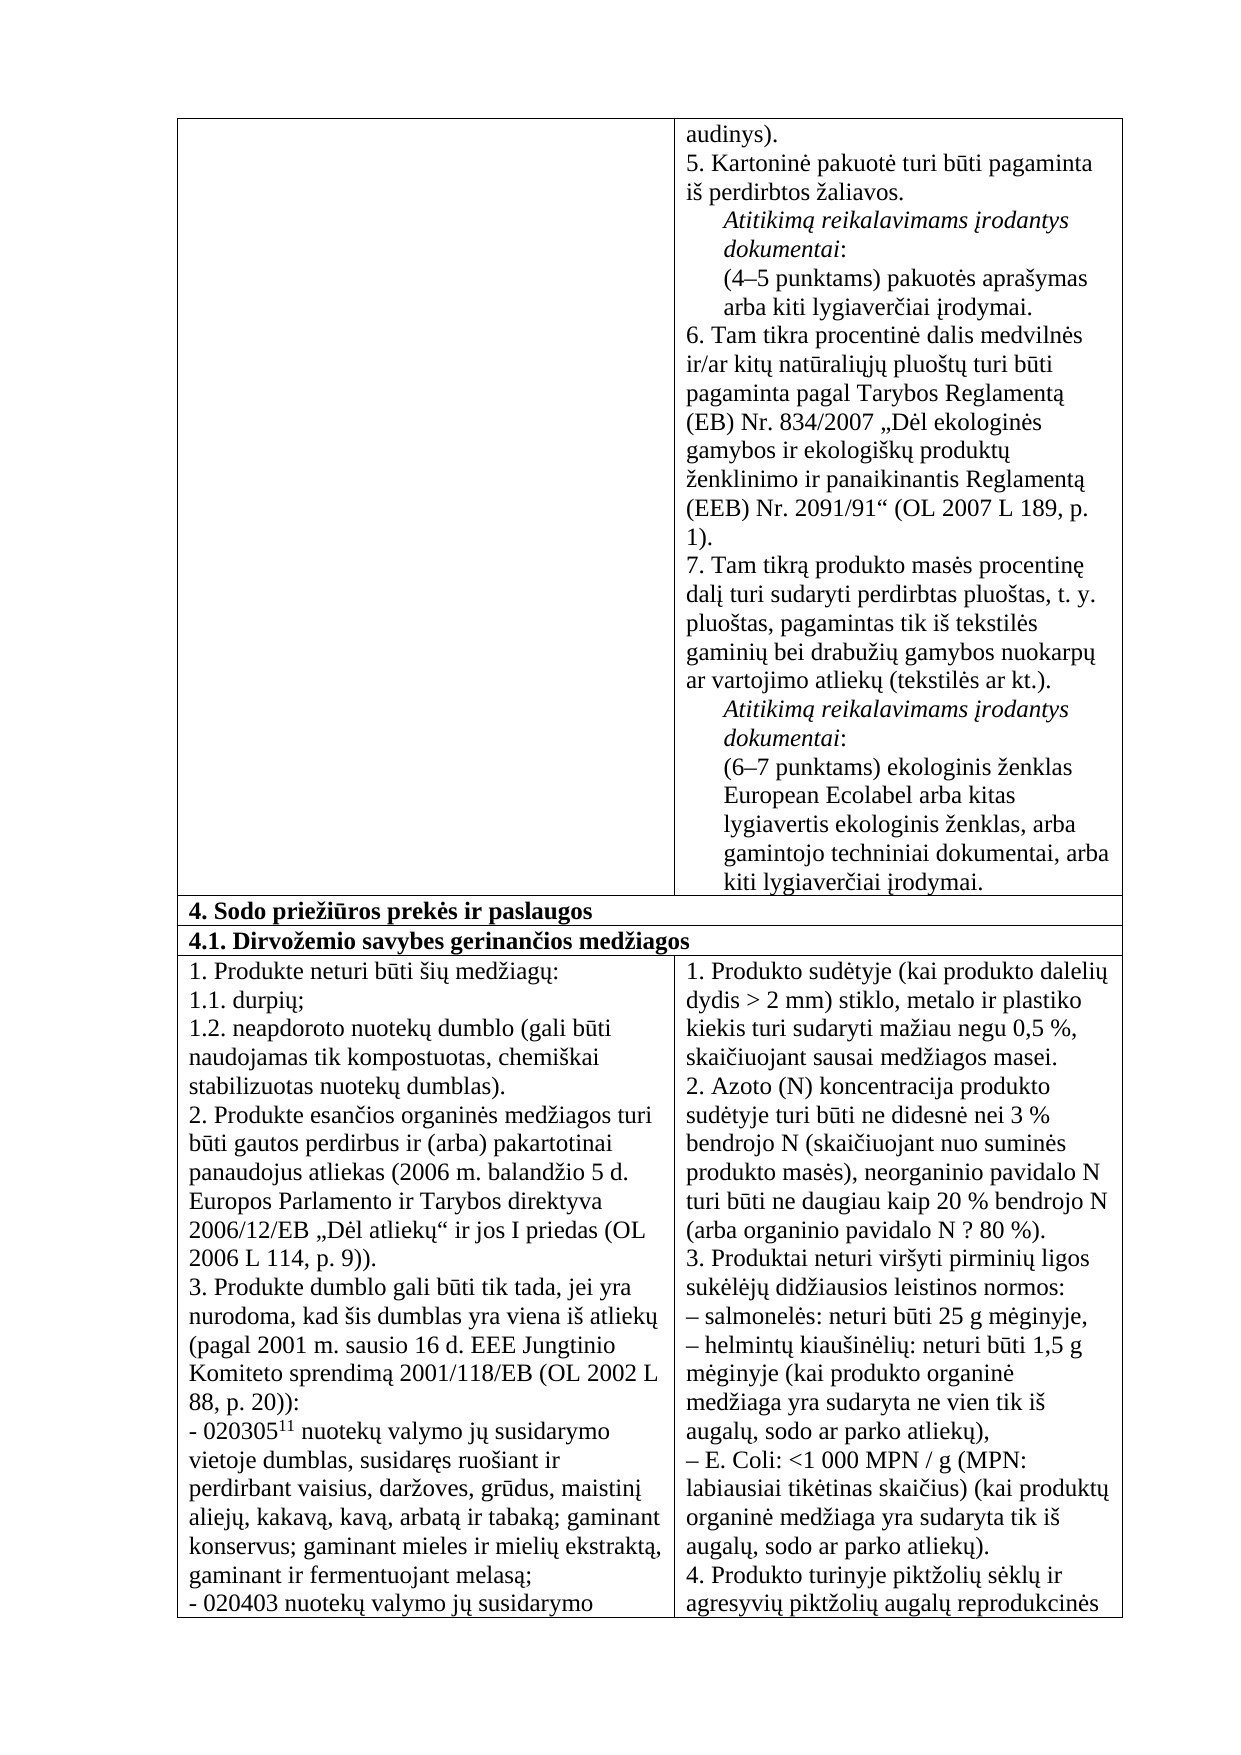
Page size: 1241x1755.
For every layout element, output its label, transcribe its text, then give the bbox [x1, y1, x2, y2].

table_cell 1. Produkto sudėtyje (kai produkto dalelių dydis > 2 mm) stiklo, metalo ir plastiko kiekis turi sudaryti mažiau negu 0,5 %, skaičiuojant sausai medžiagos masei. 2. Azoto (N) koncentracija produkto sudėtyje turi būti ne didesnė nei 3 % bendrojo N (skaičiuojant nuo suminės produkto masės), neorganinio pavidalo N turi būti ne daugiau kaip 20 % bendrojo N (arba organinio pavidalo N ?>= 80 %). 3. Produktai neturi viršyti pirminių ligos sukėlėjų didžiausios leistinos normos: – salmonelės: neturi būti 25 g mėginyje, – helmintų kiaušinėlių: neturi būti 1,5 g mėginyje (kai produkto organinė medžiaga yra sudaryta ne vien tik iš augalų, sodo ar parko atliekų), – E. Coli: <1 000 MPN / g (MPN: labiausiai tikėtinas skaičius) (kai produktų organinė medžiaga yra sudaryta tik iš augalų, sodo ar parko atliekų). 4. Produkto turinyje piktžolių sėklų ir agresyvių piktžolių augalų reprodukcinės dalys turi sudaryti ne daugiau kaip du vienetus pagaminto produkto litre. 5. Produktai turi būti patiekiami kietajame pavidale ir jų sudėtyje turi būti ne mažiau kaip 25 % sausos medžiagos masės ir ne mažiau kaip 20 % organinės sausos medžiagos masės. 6. Produktai neturi turėti neigiamo poveikio augalų dygimui ar tolesniam augimui. 7. Su produktu (supakuotu arba nesupakuotu) turi būti pateikiama išsami informacija: produkto sudedamosios dalys, laikymo sąlygos, pH ir anglies su azotu santykis, aprašymas, kam produktas skirtas naudoti, produkto naudojimo sąlygos ir kt. Atitikimą reikalavimams įrodantys dokumentai: (1–7 punktams) ekologinis ženklas European Ecolabel arba kitas lygiavertis ekologinis ženklas, arba gamintojo techniniai dokumentai, arba paskelbtos (notifikuotos) institucijos atlikto bandymo protokolas. [675, 956, 1122, 1617]
table_cell 4. Sodo priežiūros prekės ir paslaugos [178, 896, 1122, 925]
table_cell 1. Galutiniame gaminyje, pagamintame iš medvilnės ar kitų natūraliųjų celiuliozės pluoštų, turi būti ne daugiau kaip 1 ppm (dalių milijonui) šių cheminių medžiagų (pesticidų): 2,4,5-trichlorfenoksiacto rūgšties (2,4,5-T) Aldrino Kaptafolio Chlordano Clordimeformo DDT Dieldrino Dinosebo ir jo druskų Endrino Heptachloro Heksachlorbenzeno Heksachlorcikloheksano ? Heksachlorcikloheksano ? Heksachlorcikloheksano ? Metamidofoso Monokrotofoso Parationo Metilparationo Propetamfoso Toksafeno 2. Galutiniame gaminyje neturi būti dažiklių, klasifikuojamų kaip jautrinantys ar sukeliantys alergiją, kancerogeniniai, mutageniniai arba toksiški reprodukcijai: C.I. Bazinio raudonojo 9 C.I. 42 500 C.I. Rūgštinio raudonojo 26 C.I. 16 150 C.I. Bazinio violetinio 14 C.I. 42 510 C.I. Tiesioginio juodojo 38 C.I. 30 235 C.I. Tiesioginio mėlynojo 6 C.I. 22 610 C.I. Tiesioginio raudonojo 28 C.I. 22 120 C.I. Dispersinio mėlynojo 1 C.I. 64 500 C.I. Dispersinio mėlynojo 3 C.I. 61 505 C.I. Dispersinio mėlynojo 7 C.I. 62 500 C.I. Dispersinio mėlynojo 26 C.I. 63 305 C.I. Dispersinio mėlynojo 35 C.I. Dispersinio mėlynojo 102 C.I. Dispersinio mėlynojo 106 C.I. Dispersinio mėlynojo 124 C.I. Dispersinio rudojo 1 C.I. Dispersinio oranžinio 1 C.I. 11 080 C.I. Dispersinio oranžinio 3 C.I. 11 005 C.I. Dispersinio oranžinio 11 C.I. 60 700 C.I. Dispersinio oranžinio 37 C.I. Dispersinio oranžinio 76 (anksčiau vadinto Oranžiniu 37) C.I. Dispersinio raudonojo 1 C.I. 11 110 C.I. Dispersinio raudonojo 11 C.I. 62 015 C.I. Dispersinio raudonojo 17 C.I. 11 210 C.I. Dispersinio geltonojo 1 C.I. 10 345 C.I. Dispersinio geltonojo 3 C.I. 11 855 C.I. Dispersinio geltonojo 9 C.I. 10 375 C.I. Dispersinio geltonojo 39 C.I. Dispersinio geltonojo 49 3. Galutiniame gaminyje neturi būti šių arilaminų: Benzidino (CAS10 Nr. 92-87-5) 4-chlor-o-toluidino (CAS Nr. 95-69-2) 2-naftilamino (CAS Nr. 91-59-8) o-amino-azotolueno (CAS Nr. 97-56-3) 5-nitro-o-toluidino (CAS Nr. 99-55-8) 4-chloranilino (CAS Nr. 106-47-8) 2,4-diaminoanizolio (CAS Nr. 615-05-4) 4,4'-diaminodifenilmetano CAS Nr. 101-77-9) 3,3'-dichlorbenzidino (CAS Nr. 91-94-1) 3,3'-dimetoksibenzidino (CAS Nr. 119-90-4) 3,3'-dimetilbenzidino (CAS Nr. 119-93-7) 4,4’-metilendi-o-toluidino (CAS Nr. 838-88-0) p-krezidino (CAS Nr. 120-71-8) 4,4'-metilen-bis-(2-chloranilino) (CAS Nr. 101-14-4) 4,4'-oksidianilino (CAS Nr. 101-80-4) 4,4'-tiodianilino (CAS Nr. 139-65-1) o-toluidino (CAS Nr. 95-53-4) 2,4-toluendiamino (CAS Nr. 95-80-7) 2,4,5-trimetilanilino (CAS Nr. 137-17-7) 4-aminoazobenzeno (CAS Nr. 60-09-3) o-anizidino (CAS Nr. 90-04-0) 4. Galutiniame gaminyje neturi būti šių antipirenų: PBB (polibromintų bifenilų) CAS Nr. 59536-65-1 pentaBDE (pentabromdifenileterio) CAS Nr. 32534-81-9 octaBDE (oktabromdifenileterio) CAS Nr. 32536-52-9. 5. Galutiniame gaminyje, pagamintame iš medvilnės ar kitų natūraliųjų celiuliozės pluoštų, turi būti ne daugiau kaip 0,05 ppm pentachlorfenolio. 6. Gaminyje, kuris tiesiogiai liečiasi su oda (viršutiniuose ir apatiniuose drabužiuose, patalynėje ir pan.), minkštikliai (ftalatai): DEHP (Di-(2-etilheksil)ftalatas) CAS Nr. 117-81-7, BBP (Butilbenzilftalatas) CAS Nr. 85-68-7 ir DBP (Dibutilftalatas) CAS Nr. 84-74-2 neturi sudaryti daugiau kaip 0,1 % galutinio gaminio masės. 7. Laisvojo ir iš dalies hidrolizuoto formaldehido kiekis galutiniame gaminyje neturi viršyti 30 ppm, jeigu gaminys tiesiogiai liečiasi su oda (viršutiniuose ir apatiniuose drabužiuose, patalynėje ir pan.), visuose kituose gaminiuose – 75 ppm. Audiniuose, skirtuose kūdikiams ir jaunesniems kaip 3 metų vaikams, formaldehido kiekis neturi viršyti 20 ppm. 8. Galutiniame gaminyje sunkiųjų metalų (kadmio, chromo, nikelio, švino, vario) kiekis neturi viršyti: Kadmio (Cd) – 0,1 ppm Chromo (Cr) – 1,0 ppm Nikelio (Ni) – 1,0 ppm Švino (Pb) – 0,2 ppm Vario (Cu) – 25,0 ppm Atitikimą reikalavimams įrodantys dokumentai: (1–8 punktams) ekologinis ženklas European Ecolabel arba ÖOko-Tex label, arba kitas lygiavertis ekologinis ženklas, arba gamintojo techniniai dokumentai, arba paskelbtos (notifikuotos) institucijos atlikto bandymo protokolas. [178, 119, 674, 895]
table_cell 1. Jeigu gaminyje žemiau išvardinti pluoštai sudaro daugiau nei 5 % bendrosios viso gaminyje esančio tekstilės pluošto masės, turi būti tenkinami šie reikalavimai: 1.1. akrilas: akrilnitrilo likučiai neturi būti didesni nei 1,5 mg/kg; 1.2. medvilnė: tam tikrų pesticidų (aldrino, kaptafolio, chlordano, DDT, dieldrino, endrino, heptachloro, heksachlorbenzeno) likučiai <0,05 ppm; 1.3. elastanas: neturi būti naudojami alavo organiniai junginiai; 1.4. linų pluoštas ir kiti luobiniai pluoštai (įskaitant kanapes, džiutą, ramę): neturi būti gaunami juos mirkant vandenyje, nebent po mirkymo vandenyje nuotekos yra taip apdorojamos, kad ChDS (cheminio deguonies suvartojimo) arba BOA (bendros organinės anglies) kiekis sumažėja ne mažiau kaip 75 % kanapių pluoštui ir ne mažiau kaip 95 % linų ir kitiems plaušiniams pluoštams; 1.5. dirbtiniai celiuliozės (viskozė, lajocelis, acetatas, vario amoniakinis pluoštas, triacetatas) pluoštai: pluošte esančių AHJ (adsorbuojamų halogenorganinių junginių) koncentracija neturi viršyti 250 ppm; 1.6. neplauta vilna ir kiti keratino pluoštai: a) bendras išvardintų medžiagų kiekis neturi viršyti 0,5 ppm: gama?-heksachlorcikloheksano (lindano), ?-heksachlorcikloheksano, ?beta-heksachlorcikloheksano, ?delta-heksachlorcikloheksano, aldrino, dieldrino, endrino, p, p'-DDT, p, p'-DDD; b) išleidžiant į kanalizaciją plovimo nuotekas, į kanalizaciją išleidžiamas ChDS kiekis neturi viršyti 60 g/kg neplautos vilnos, o nuotekos už gamyklos ribų turi būti išvalomos taip, kad ChDS kiekis, išreikštas metiniu vidurkiu, būtų sumažintas dar bent 75 %; 1.7. poliamidas: monomerų gamybos metu į atmosferą išmetamo N2O kiekis, išreikštas metiniu vidurkiu, neturi viršyti 10 g/kg pagaminto poliamido 6 pluošto ir 50 g/kg pagaminto poliamido 6,6; 1.8. poliesteris: pluošte esančio stibio kiekis neturi viršyti 260 ppm; 1.9. polipropilenas: neturi būti naudojami pigmentai švino pagrindu. 2. Gamybos procese: 2.1. nenaudojami chemikalai: alkilfenoletoksilatai (APEOs), linijiniai alkilbenzensulfonatai (LAS), bis(hidrogenintas riebusis alkil) dimetilamoniochloridas (DTDMAC), distearildimetilamonio chloridas (DSDMAC), di(kietasis riebusis) dimetilamonio chloridas (DHTDMAC), etilendiaminotetraacetatas (EDTA) ir dietilentriaminopentaacetatas (DTPA), jie neturi būti bet kokio naudojamo preparato ar receptūros dalimi; 2.2. išleidžiamose iš šlapiojo apdorojimo vietų (išskyrus neplautos vilnos skalbimo ir linų mirkymo vietas) į paviršinius vandenis po valymo (tiek gamykloje, tiek už jos ribų) nuotekose, ChDS (cheminio deguonies suvartojimo) kiekis, išreikštas metiniu vidurkiu, turi būti mažesnis kaip 25 g/kg; 2.3. kiekvienoje šlapiojo apdorojimo vietoje ne mažiau kaip 95 % naudojamų ploviklių, audinių minkštiklių ir kompleksinių agentų masės turi būti gerai biologiškai skaidomos arba būti pašalinamos nuotekų valymo įrenginiuose; 2.4. joninių priemaišų kiekis naudojamuose dažikliuose neturi viršyti: Sidabras (Ag) 100 ppm Arsenas (As) 50 ppm Baris (Ba) 100 ppm Kadmis (Cd) 20 ppm Kobaltas (Co) 500 ppm Chromas (Cr) 100 ppm Varis (Cu) 250 ppm Geležis (Fe) 2500 ppm Gyvsidabris (Hg) 4 ppm Manganas (Mn) 1000 ppm Nikelis (Ni) 200 ppm Švinas (Pb) 100 ppm Selenas (Se) 20 ppm Stibis (Sb) 50 ppm Alavas (Sn) 250 ppm Cinkas (Zn) 1500 ppm 2.5. joninių priemaišų kiekis naudojamuose pigmentuose neturi viršyti: Arsenas (As) 50 ppm Baris (Ba) 100 ppm Kadmis (Cd) 50 ppm Chromas (Cr) 100 ppm Gyvsidabris (Hb) 25 ppm Švinas (Pb) 100 ppm Selenas (Se) 100 ppm Stibis (Sb) 250 ppm Cinkas (Zn) 1000 ppm 2.6. Naudojamose marginimo pastose neturi būti daugiau kaip 5 % lakiųjų organinių junginių (LOJ). 3. Vežant arba laikant produktus ir jų pusgaminius neturi būti naudojami chlorofenolių (jų druskų ir esterių), PCB ir organiniai alavo junginiai. Atitikimą reikalavimams įrodantys dokumentai: (1–3 punktams) ekologinis ženklas European Ecolabel arba kitas lygiavertis ekologinis ženklas, arba gamintojo techniniai dokumentai, arba paskelbtos (notifikuotos) institucijos atlikto bandymo protokolas. 4. Visas pakuočių medžiagas turi būti įmanoma lengvai rankomis surūšiuoti į perdirbti tinkamas vienos rūšies medžiagas (kartonas, plastikas, popierius, audinys). 5. Kartoninė pakuotė turi būti pagaminta iš perdirbtos žaliavos. Atitikimą reikalavimams įrodantys dokumentai: (4–5 punktams) pakuotės aprašymas arba kiti lygiaverčiai įrodymai. 6. Tam tikra procentinė dalis medvilnės ir/ar kitų natūraliųjų pluoštų turi būti pagaminta pagal Tarybos Reglamentą (EB) Nr. 834/2007 „Dėl ekologinės gamybos ir ekologiškų produktų ženklinimo ir panaikinantis Reglamentą (EEB) Nr. 2091/91“ (OL 2007 L 189, p. 1). 7. Tam tikrą produkto masės procentinę dalį turi sudaryti perdirbtas pluoštas, t. y. pluoštas, pagamintas tik iš tekstilės gaminių bei drabužių gamybos nuokarpų ar vartojimo atliekų (tekstilės ar kt.). Atitikimą reikalavimams įrodantys dokumentai: (6–7 punktams) ekologinis ženklas European Ecolabel arba kitas lygiavertis ekologinis ženklas, arba gamintojo techniniai dokumentai, arba kiti lygiaverčiai įrodymai. [675, 119, 1122, 895]
table_cell 1. Produkte neturi būti šių medžiagų: 1.1. durpių; 1.2. neapdoroto nuotekų dumblo (gali būti naudojamas tik kompostuotas, chemiškai stabilizuotas nuotekų dumblas). 2. Produkte esančios organinės medžiagos turi būti gautos perdirbus ir (arba) pakartotinai panaudojus atliekas (2006 m. balandžio 5 d. Europos Parlamento ir Tarybos direktyva 2006/12/EB „Dėl atliekų“ ir jos I priedas (OL 2006 L 114, p. 9)). 3. Produkte dumblo gali būti tik tada, jei yra nurodoma, kad šis dumblas yra viena iš atliekų (pagal 2001 m. sausio 16 d. EEE Jungtinio Komiteto sprendimą 2001/118/EB (OL 2002 L 88, p. 20)): - 02030511 nuotekų valymo jų susidarymo vietoje dumblas, susidaręs ruošiant ir perdirbant vaisius, daržoves, grūdus, maistinį aliejų, kakavą, kavą, arbatą ir tabaką; gaminant konservus; gaminant mieles ir mielių ekstraktą, gaminant ir fermentuojant melasą; - 020403 nuotekų valymo jų susidarymo [178, 956, 674, 1617]
table_cell 4.1. Dirvožemio savybes gerinančios medžiagos [178, 926, 1122, 955]
